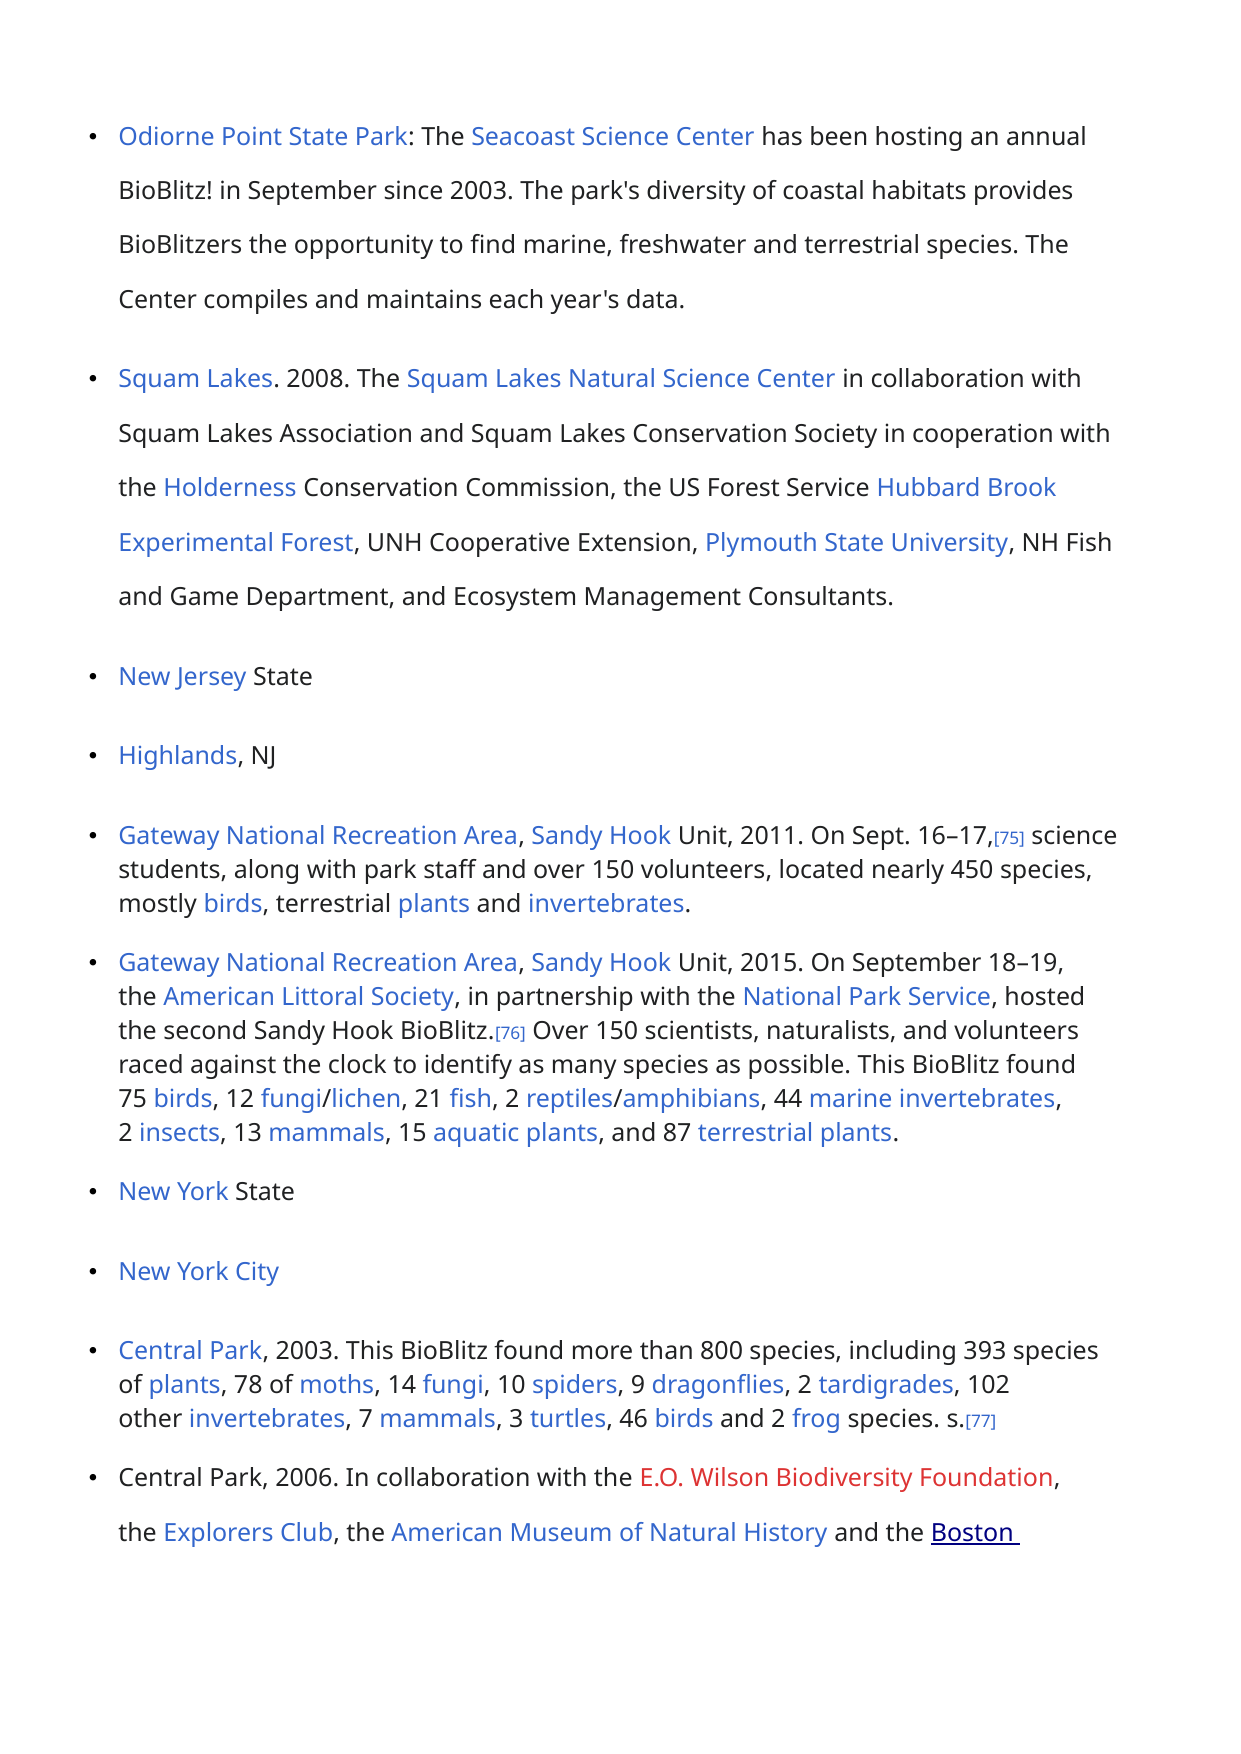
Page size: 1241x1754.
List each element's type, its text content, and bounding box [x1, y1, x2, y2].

list Highlands, NJ [118, 738, 1122, 772]
list Odiorne Point State Park: The Seacoast Science Center has been hosting an annual BioBlitz! in September since 2003. The park's diversity of coastal habitats provides BioBlitzers the opportunity to find marine, freshwater and terrestrial species. The Center compiles and maintains each year's data. [118, 118, 1122, 316]
list New Jersey State [118, 658, 1122, 692]
list Central Park, 2003. This BioBlitz found more than 800 species, including 393 species of plants, 78 of moths, 14 fungi, 10 spiders, 9 dragonflies, 2 tardigrades, 102 other invertebrates, 7 mammals, 3 turtles, 46 birds and 2 frog species. s.[77] [118, 1333, 1122, 1435]
list Central Park, 2006. In collaboration with the E.O. Wilson Biodiversity Foundation, the Explorers Club, the American Museum of Natural History and the Boston [118, 1460, 1122, 1549]
list New York State [118, 1174, 1122, 1208]
list Gateway National Recreation Area, Sandy Hook Unit, 2011. On Sept. 16–17,[75] science students, along with park staff and over 150 volunteers, located nearly 450 species, mostly birds, terrestrial plants and invertebrates. [118, 817, 1122, 919]
list New York City [118, 1253, 1122, 1287]
list Squam Lakes. 2008. The Squam Lakes Natural Science Center in collaboration with Squam Lakes Association and Squam Lakes Conservation Society in cooperation with the Holderness Conservation Commission, the US Forest Service Hubbard Brook Experimental Forest, UNH Cooperative Extension, Plymouth State University, NH Fish and Game Department, and Ecosystem Management Consultants. [118, 361, 1122, 613]
list Gateway National Recreation Area, Sandy Hook Unit, 2015. On September 18–19, the American Littoral Society, in partnership with the National Park Service, hosted the second Sandy Hook BioBlitz.[76] Over 150 scientists, naturalists, and volunteers raced against the clock to identify as many species as possible. This BioBlitz found 75 birds, 12 fungi/lichen, 21 fish, 2 reptiles/amphibians, 44 marine invertebrates, 2 insects, 13 mammals, 15 aquatic plants, and 87 terrestrial plants. [118, 944, 1122, 1149]
